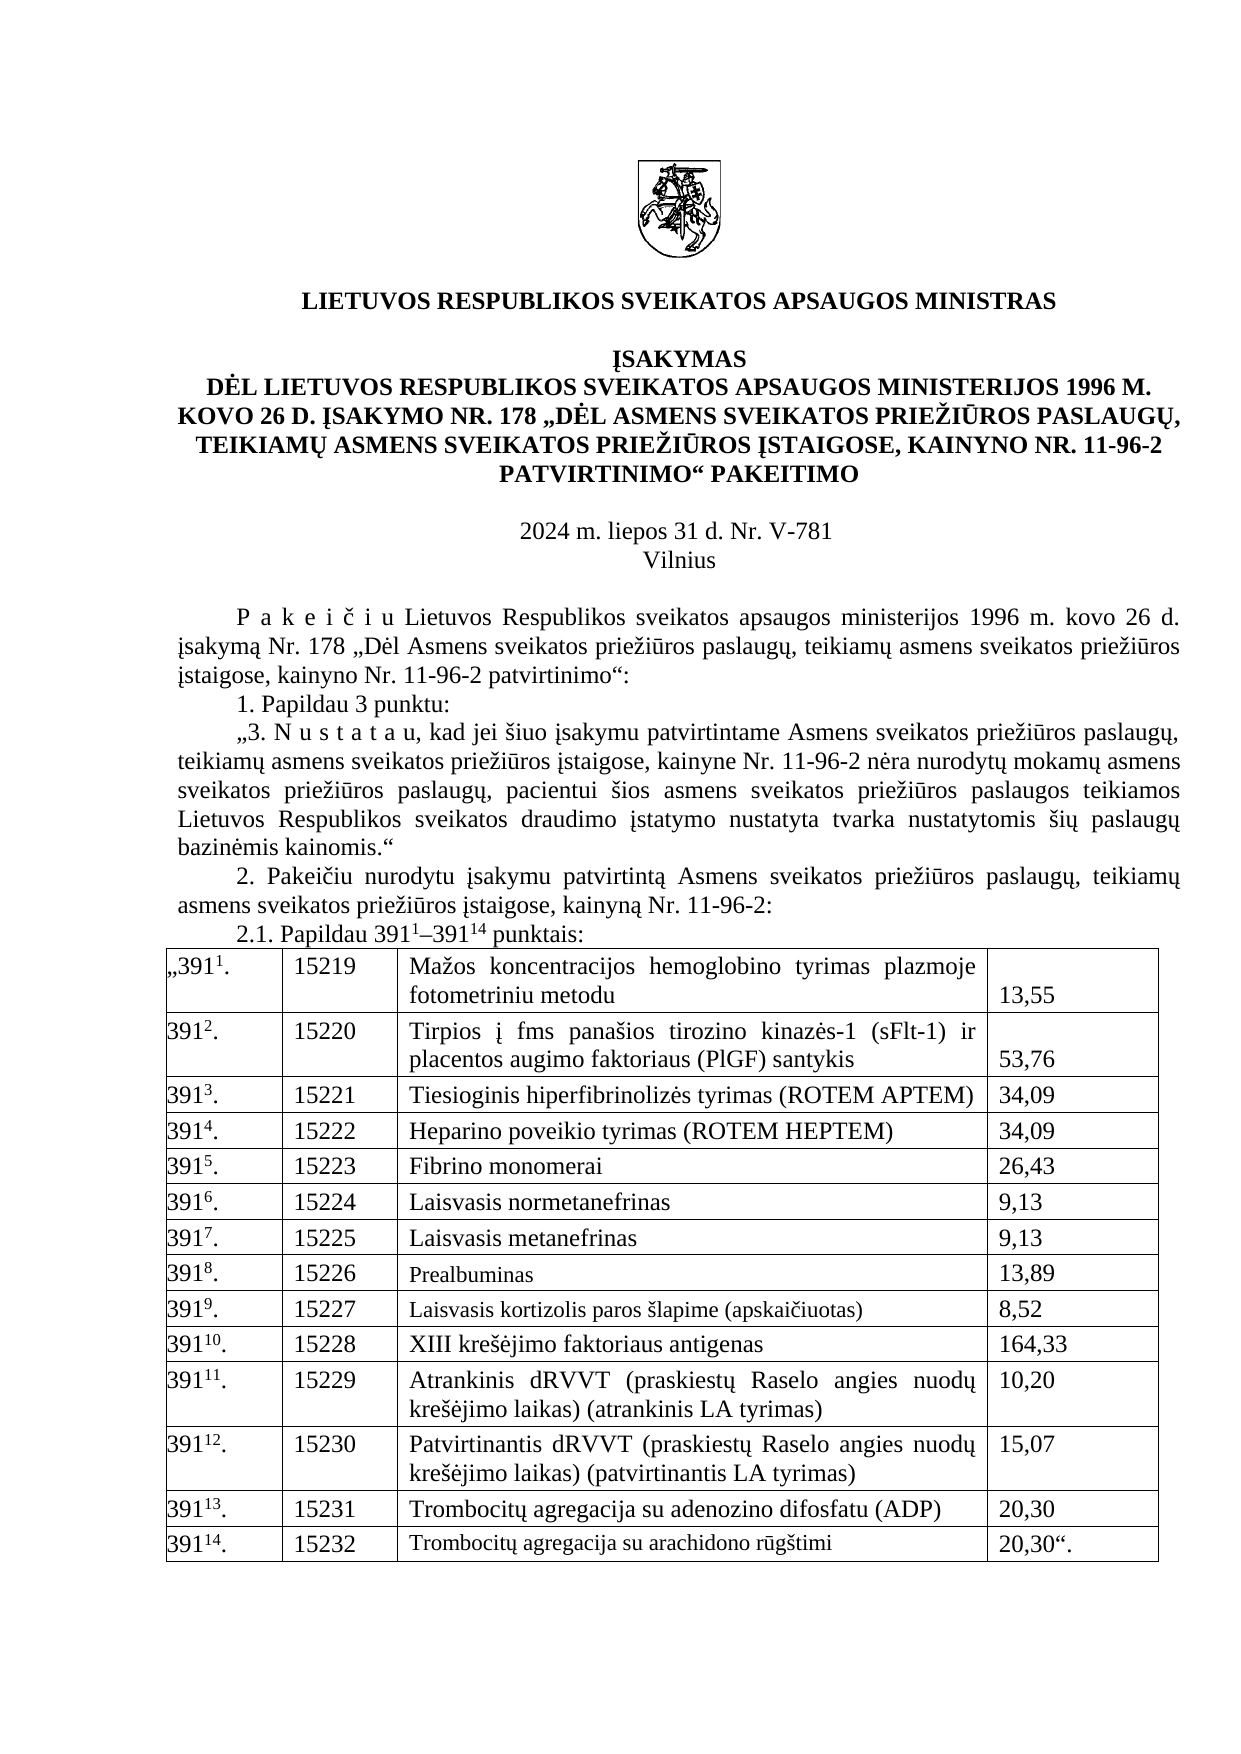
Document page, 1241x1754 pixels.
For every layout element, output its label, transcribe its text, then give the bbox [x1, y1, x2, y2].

table_cell 9,13 [988, 1220, 1158, 1254]
table_header „3911. [167, 949, 282, 1012]
table_cell Tirpios į fms panašios tirozino kinazės-1 (sFlt-1) ir placentos augimo faktoriaus (PlGF) santykis [398, 1013, 987, 1076]
table_cell 15232 [283, 1527, 397, 1561]
table_cell 15230 [283, 1427, 397, 1490]
table_cell 15220 [283, 1013, 397, 1076]
table_cell 26,43 [988, 1149, 1158, 1183]
table_cell 39111. [167, 1362, 282, 1426]
table_cell 15224 [283, 1184, 397, 1219]
table_cell 15223 [283, 1149, 397, 1183]
table_cell 13,89 [988, 1255, 1158, 1290]
table_cell 39113. [167, 1491, 282, 1526]
table_cell 20,30“. [988, 1527, 1158, 1561]
table_cell 164,33 [988, 1327, 1158, 1361]
table_cell 39114. [167, 1527, 282, 1561]
table_cell Prealbuminas [398, 1255, 987, 1290]
table_cell 3914. [167, 1113, 282, 1147]
table_cell Laisvasis kortizolis paros šlapime (apskaičiuotas) [398, 1291, 987, 1326]
table_cell 34,09 [988, 1113, 1158, 1147]
table_cell 15229 [283, 1362, 397, 1426]
table_cell 15227 [283, 1291, 397, 1326]
table_cell 3918. [167, 1255, 282, 1290]
table_cell Trombocitų agregacija su arachidono rūgštimi [398, 1527, 987, 1561]
text 2024 m. liepos 31 d. Nr. V-781 [177, 516, 1181, 545]
table_cell 15228 [283, 1327, 397, 1361]
table_cell 9,13 [988, 1184, 1158, 1219]
text ĮSAKYMAS [177, 344, 1181, 372]
table_cell Laisvasis metanefrinas [398, 1220, 987, 1254]
text Vilnius [177, 545, 1181, 574]
table_header 15219 [283, 949, 397, 1012]
text „3. N u s t a t a u, kad jei šiuo įsakymu patvirtintame Asmens sveikatos priežiūros paslaugų, teikiamų asmens sveikatos priežiūros įstaigose, kainyne Nr. 11-96-2 nėra nurodytų mokamų asmens sveikatos priežiūros paslaugų, pacientui šios asmens sveikatos priežiūros paslaugos teikiamos Lietuvos Respublikos sveikatos draudimo įstatymo nustatyta tvarka nustatytomis šių paslaugų bazinėmis kainomis.“ [177, 717, 1181, 861]
text DĖL LIETUVOS RESPUBLIKOS SVEIKATOS APSAUGOS MINISTERIJOS 1996 M. KOVO 26 D. ĮSAKYMO NR. 178 „DĖL ASMENS SVEIKATOS PRIEŽIŪROS PASLAUGŲ, TEIKIAMŲ ASMENS SVEIKATOS PRIEŽIŪROS ĮSTAIGOSE, KAINYNO NR. 11-96-2 PATVIRTINIMO“ PAKEITIMO [177, 372, 1181, 487]
table_cell 3916. [167, 1184, 282, 1219]
table_cell 3917. [167, 1220, 282, 1254]
table_cell 3915. [167, 1149, 282, 1183]
table_cell 15225 [283, 1220, 397, 1254]
text 2. Pakeičiu nurodytu įsakymu patvirtintą Asmens sveikatos priežiūros paslaugų, teikiamų asmens sveikatos priežiūros įstaigose, kainyną Nr. 11-96-2: [177, 861, 1181, 919]
table_header Mažos koncentracijos hemoglobino tyrimas plazmoje fotometriniu metodu [398, 949, 987, 1012]
table_cell 15,07 [988, 1427, 1158, 1490]
table_cell 8,52 [988, 1291, 1158, 1326]
text P a k e i č i u Lietuvos Respublikos sveikatos apsaugos ministerijos 1996 m. kovo 26 d. įsakymą Nr. 178 „Dėl Asmens sveikatos priežiūros paslaugų, teikiamų asmens sveikatos priežiūros įstaigose, kainyno Nr. 11-96-2 patvirtinimo“: [177, 602, 1181, 689]
table_cell Trombocitų agregacija su adenozino difosfatu (ADP) [398, 1491, 987, 1526]
table_cell 53,76 [988, 1013, 1158, 1076]
text 1. Papildau 3 punktu: [177, 689, 1181, 717]
table_cell XIII krešėjimo faktoriaus antigenas [398, 1327, 987, 1361]
text 2.1. Papildau 3911–39114 punktais: [177, 919, 1181, 947]
table_cell 34,09 [988, 1077, 1158, 1112]
table_cell Heparino poveikio tyrimas (ROTEM HEPTEM) [398, 1113, 987, 1147]
table_cell 10,20 [988, 1362, 1158, 1426]
text LIETUVOS RESPUBLIKOS SVEIKATOS APSAUGOS MINISTRAS [177, 286, 1181, 315]
table_cell 3919. [167, 1291, 282, 1326]
table_cell Fibrino monomerai [398, 1149, 987, 1183]
table_cell 20,30 [988, 1491, 1158, 1526]
table_cell 3913. [167, 1077, 282, 1112]
table_cell Atrankinis dRVVT (praskiestų Raselo angies nuodų krešėjimo laikas) (atrankinis LA tyrimas) [398, 1362, 987, 1426]
table_header 13,55 [988, 949, 1158, 1012]
table_cell 39112. [167, 1427, 282, 1490]
table_cell Patvirtinantis dRVVT (praskiestų Raselo angies nuodų krešėjimo laikas) (patvirtinantis LA tyrimas) [398, 1427, 987, 1490]
table_cell 15226 [283, 1255, 397, 1290]
table_cell 15231 [283, 1491, 397, 1526]
table_cell Tiesioginis hiperfibrinolizės tyrimas (ROTEM APTEM) [398, 1077, 987, 1112]
table_cell 15221 [283, 1077, 397, 1112]
table_cell 39110. [167, 1327, 282, 1361]
table_cell 15222 [283, 1113, 397, 1147]
table_cell 3912. [167, 1013, 282, 1076]
table_cell Laisvasis normetanefrinas [398, 1184, 987, 1219]
